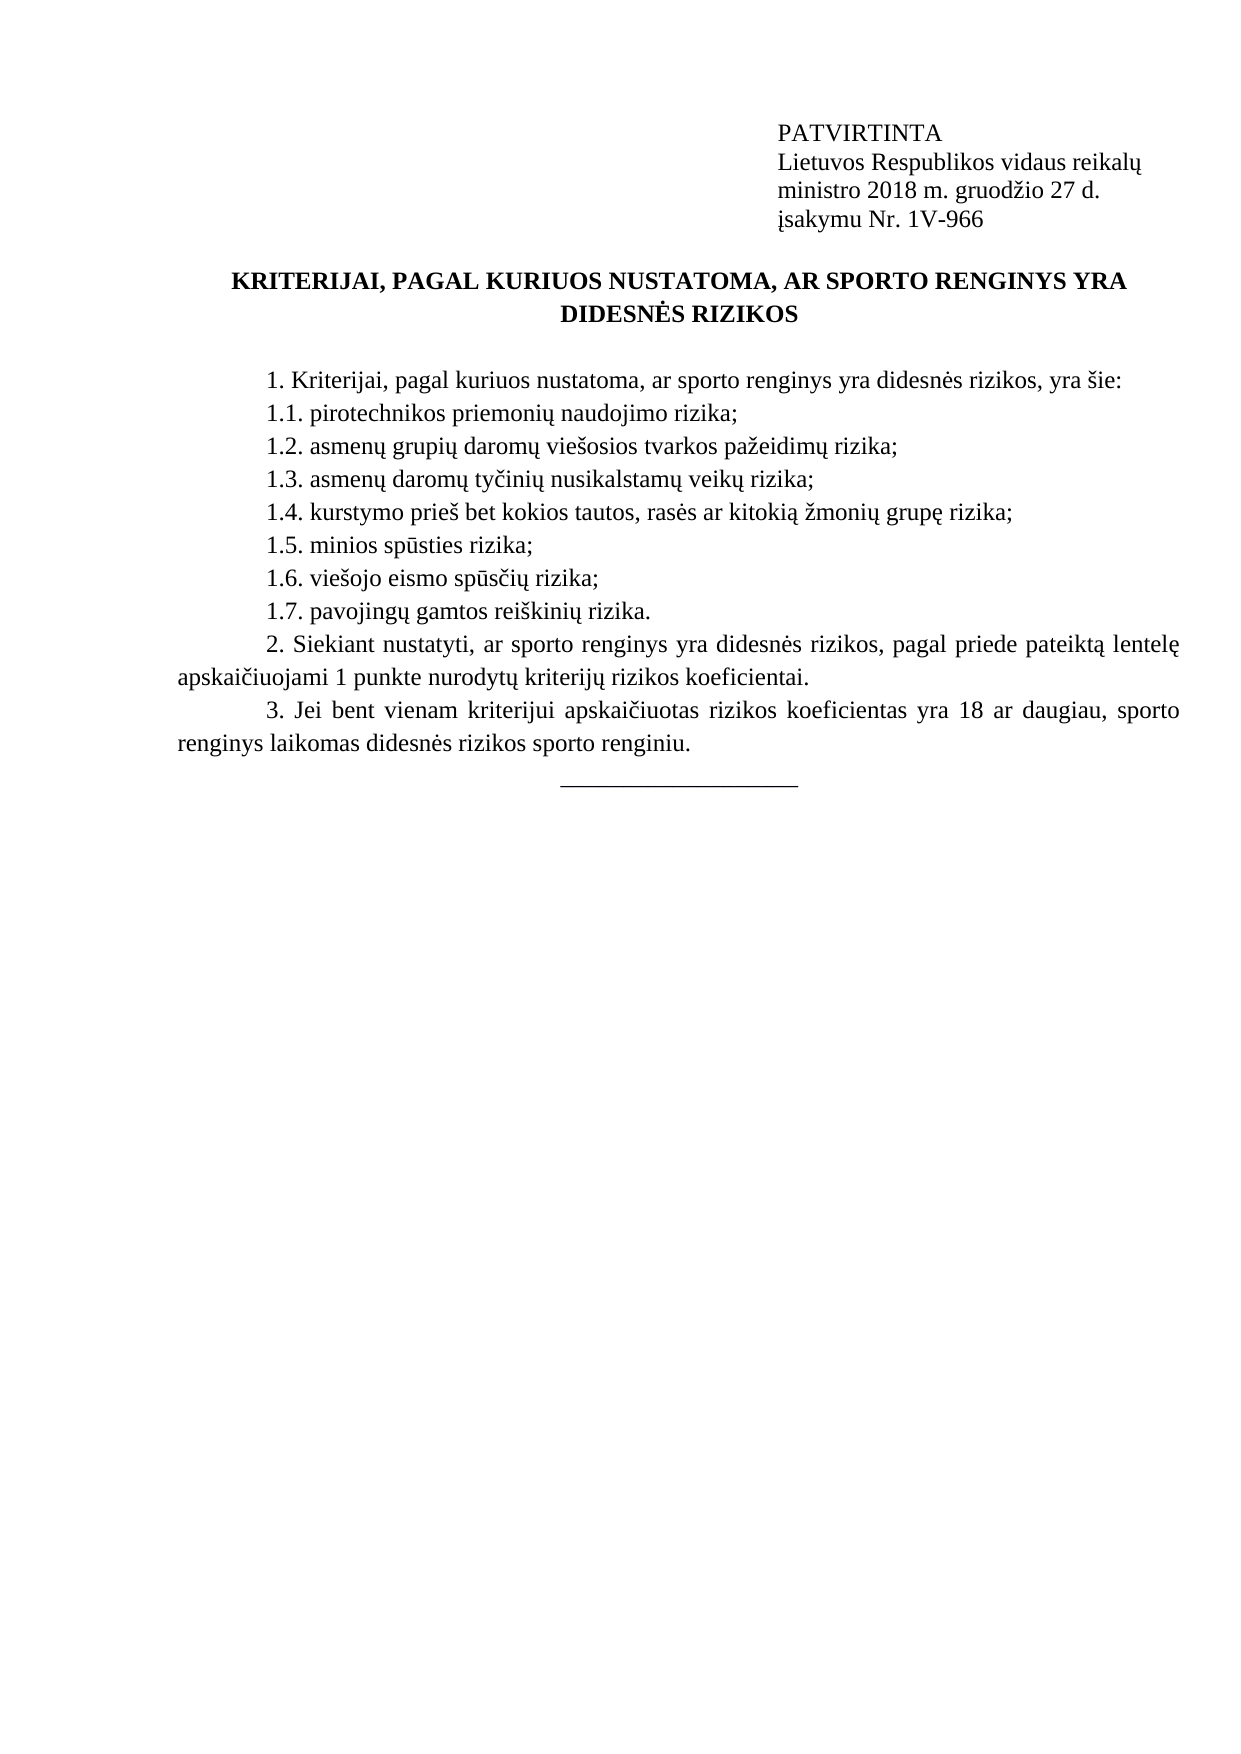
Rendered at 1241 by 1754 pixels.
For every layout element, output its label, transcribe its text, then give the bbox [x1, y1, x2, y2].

text 1.3. asmenų daromų tyčinių nusikalstamų veikų rizika; [177, 464, 1181, 493]
text 1.2. asmenų grupių daromų viešosios tvarkos pažeidimų rizika; [177, 431, 1181, 460]
text PATVIRTINTA [777, 118, 1181, 147]
text ___________________ [177, 761, 1181, 790]
text 3. Jei bent vienam kriterijui apskaičiuotas rizikos koeficientas yra 18 ar daugiau, sporto renginys laikomas didesnės rizikos sporto renginiu. [177, 695, 1181, 757]
text 1.7. pavojingų gamtos reiškinių rizika. [177, 596, 1181, 625]
text 1.4. kurstymo prieš bet kokios tautos, rasės ar kitokią žmonių grupę rizika; [177, 497, 1181, 526]
text 1.5. minios spūsties rizika; [177, 530, 1181, 559]
text Lietuvos Respublikos vidaus reikalų ministro 2018 m. gruodžio 27 d. įsakymu Nr. 1V-966 [777, 147, 1181, 233]
text 1. Kriterijai, pagal kuriuos nustatoma, ar sporto renginys yra didesnės rizikos, yra šie: [177, 365, 1181, 394]
text KRITERIJAI, PAGAL KURIUOS NUSTATOMA, AR SPORTO RENGINYS YRA DIDESNĖS RIZIKOS [177, 266, 1181, 328]
text 1.6. viešojo eismo spūsčių rizika; [177, 563, 1181, 592]
text 2. Siekiant nustatyti, ar sporto renginys yra didesnės rizikos, pagal priede pateiktą lentelę apskaičiuojami 1 punkte nurodytų kriterijų rizikos koeficientai. [177, 629, 1181, 691]
text 1.1. pirotechnikos priemonių naudojimo rizika; [177, 398, 1181, 427]
